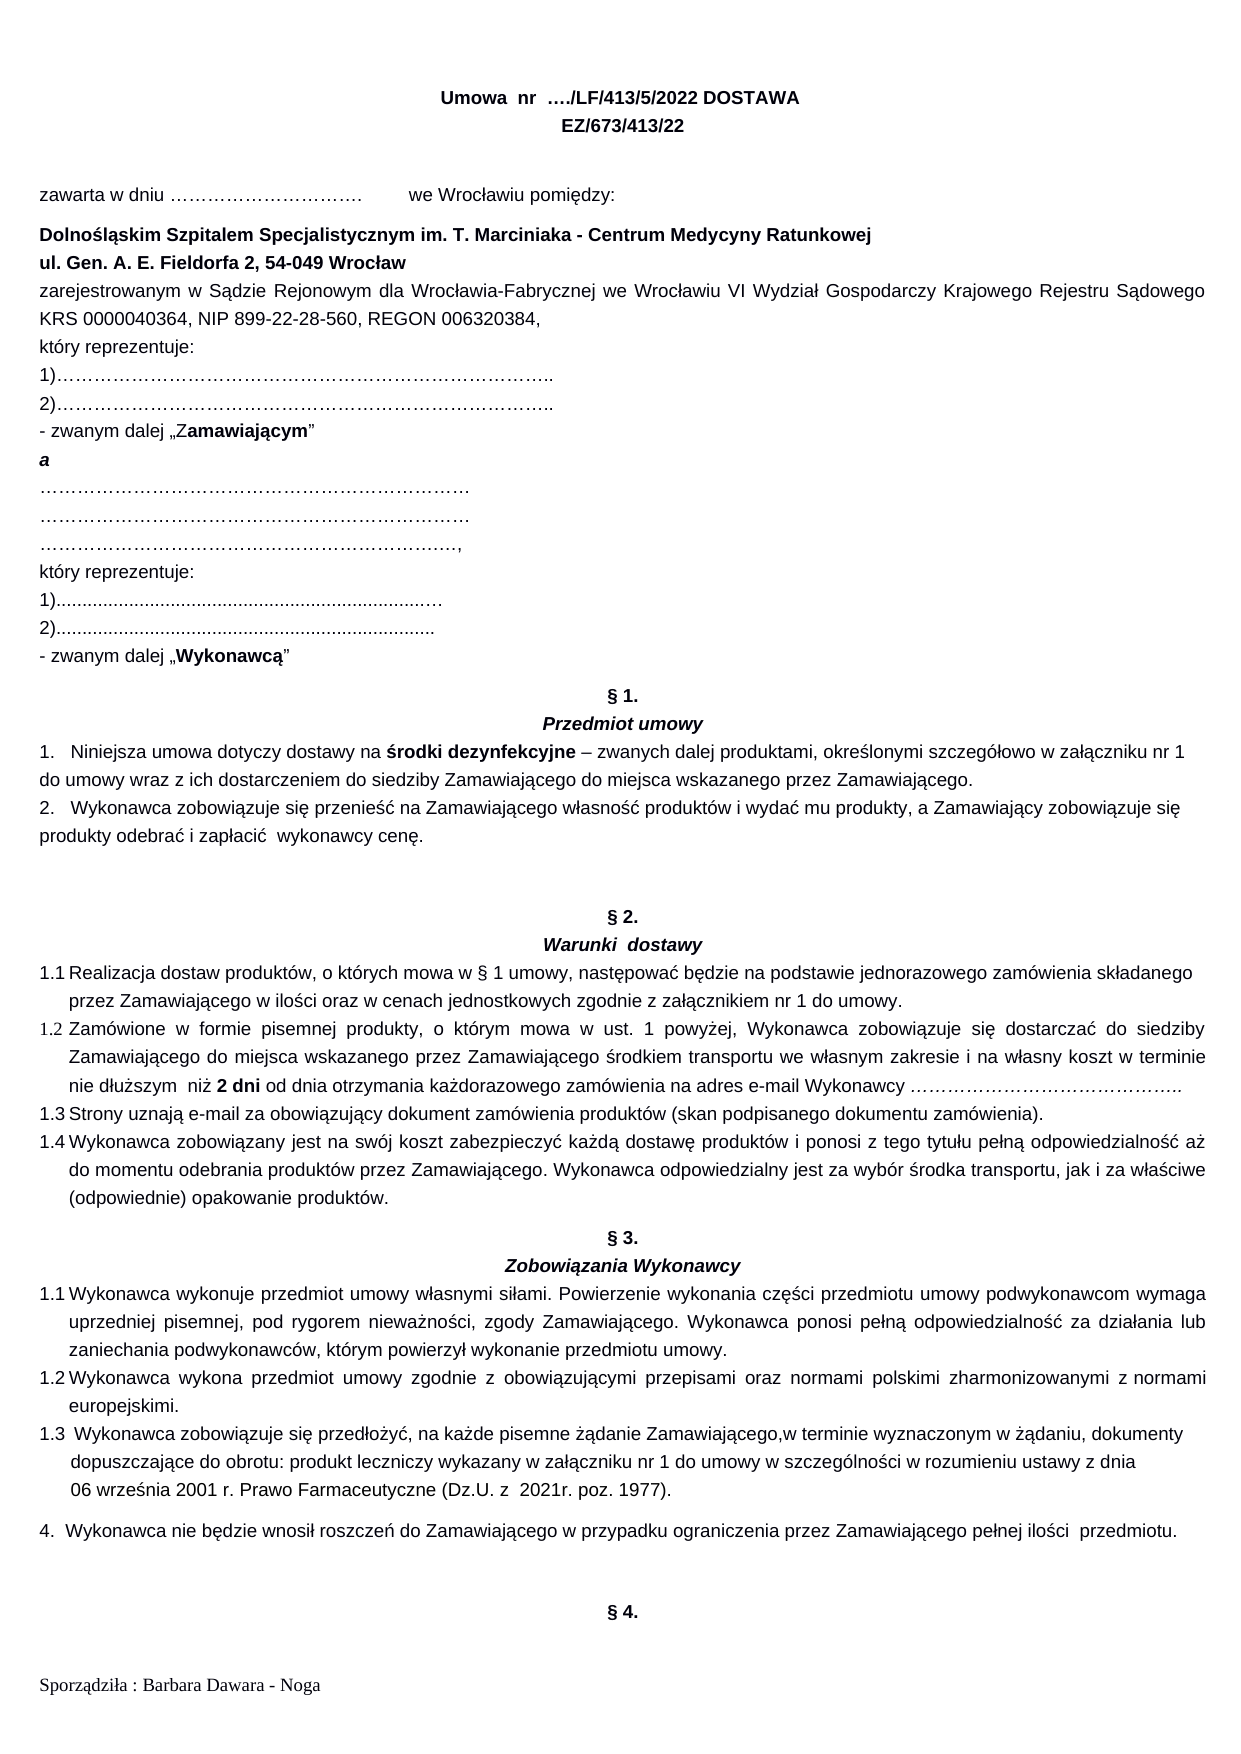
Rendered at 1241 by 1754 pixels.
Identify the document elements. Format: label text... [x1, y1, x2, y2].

text 1)…………………………………………………………………….. [39, 364, 1206, 386]
text Przedmiot umowy [39, 713, 1206, 734]
list Wykonawca zobowiązany jest na swój koszt zabezpieczyć każdą dostawę produktów i ponosi z tego tytułu pełną odpowiedzialność aż do momentu odebrania produktów przez Zamawiającego. Wykonawca odpowiedzialny jest za wybór środka transportu, jak i za właściwe (odpowiednie) opakowanie produktów. [39, 1130, 1206, 1208]
text § 4. [39, 1601, 1206, 1622]
text Warunki dostawy [39, 934, 1206, 956]
text …………………………………………………………… [39, 504, 1206, 526]
text 4. Wykonawca nie będzie wnosił roszczeń do Zamawiającego w przypadku ograniczenia przez Zamawiającego pełnej ilości przedmiotu. [39, 1520, 1206, 1541]
list Zamówione w formie pisemnej produkty, o którym mowa w ust. 1 powyżej, Wykonawca zobowiązuje się dostarczać do siedziby Zamawiającego do miejsca wskazanego przez Zamawiającego środkiem transportu we własnym zakresie i na własny koszt w terminie nie dłuższym niż 2 dni od dnia otrzymania każdorazowego zamówienia na adres e-mail Wykonawcy …………………………………….. [39, 1018, 1206, 1096]
text zarejestrowanym w Sądzie Rejonowym dla Wrocławia-Fabrycznej we Wrocławiu VI Wydział Gospodarczy Krajowego Rejestru Sądowego KRS 0000040364, NIP 899-22-28-560, REGON 006320384, [39, 280, 1206, 330]
text ul. Gen. A. E. Fieldorfa 2, 54-049 Wrocław [39, 252, 1206, 274]
text zawarta w dniu …………………………. we Wrocławiu pomiędzy: [39, 184, 1206, 205]
text - zwanym dalej „Wykonawcą” [39, 644, 1206, 666]
text Zobowiązania Wykonawcy [39, 1255, 1206, 1277]
text 1).......................................................................… [39, 588, 1206, 610]
text dopuszczające do obrotu: produkt leczniczy wykazany w załączniku nr 1 do umowy w szczególności w rozumieniu ustawy z dnia [39, 1451, 1206, 1473]
list Realizacja dostaw produktów, o których mowa w § 1 umowy, następować będzie na podstawie jednorazowego zamówienia składanego przez Zamawiającego w ilości oraz w cenach jednostkowych zgodnie z załącznikiem nr 1 do umowy. [39, 962, 1206, 1012]
text Dolnośląskim Szpitalem Specjalistycznym im. T. Marciniaka - Centrum Medycyny Ratunkowej [39, 224, 1206, 246]
list Wykonawca wykona przedmiot umowy zgodnie z obowiązującymi przepisami oraz normami polskimi zharmonizowanymi z normami europejskimi. [39, 1367, 1206, 1417]
text 2)…………………………………………………………………….. [39, 392, 1206, 414]
list Strony uznają e-mail za obowiązujący dokument zamówienia produktów (skan podpisanego dokumentu zamówienia). [39, 1102, 1206, 1124]
text ……………………………………………………….…, [39, 532, 1206, 554]
text Umowa nr …./LF/413/5/2022 DOSTAWA [39, 87, 1206, 109]
text który reprezentuje: [39, 336, 1206, 358]
text a [39, 448, 1206, 470]
list Wykonawca zobowiązuje się przedłożyć, na każde pisemne żądanie Zamawiającego,w terminie wyznaczonym w żądaniu, dokumenty [39, 1423, 1206, 1445]
text - zwanym dalej „Zamawiającym” [39, 420, 1206, 442]
text …………………………………………………………… [39, 476, 1206, 498]
text § 1. [39, 685, 1206, 707]
text § 2. [39, 906, 1206, 928]
text który reprezentuje: [39, 560, 1206, 582]
text 2)......................................................................... [39, 616, 1206, 638]
list Wykonawca wykonuje przedmiot umowy własnymi siłami. Powierzenie wykonania części przedmiotu umowy podwykonawcom wymaga uprzedniej pisemnej, pod rygorem nieważności, zgody Zamawiającego. Wykonawca ponosi pełną odpowiedzialność za działania lub zaniechania podwykonawców, którym powierzył wykonanie przedmiotu umowy. [39, 1283, 1206, 1361]
list 1. Niniejsza umowa dotyczy dostawy na środki dezynfekcyjne – zwanych dalej produktami, określonymi szczegółowo w załączniku nr 1 do umowy wraz z ich dostarczeniem do siedziby Zamawiającego do miejsca wskazanego przez Zamawiającego. 2. Wykonawca zobowiązuje się przenieść na Zamawiającego własność produktów i wydać mu produkty, a Zamawiający zobowiązuje się produkty odebrać i zapłacić wykonawcy cenę. [39, 741, 1206, 847]
text EZ/673/413/22 [39, 115, 1206, 137]
text 06 września 2001 r. Prawo Farmaceutyczne (Dz.U. z 2021r. poz. 1977). [39, 1479, 1206, 1501]
text § 3. [39, 1227, 1206, 1248]
